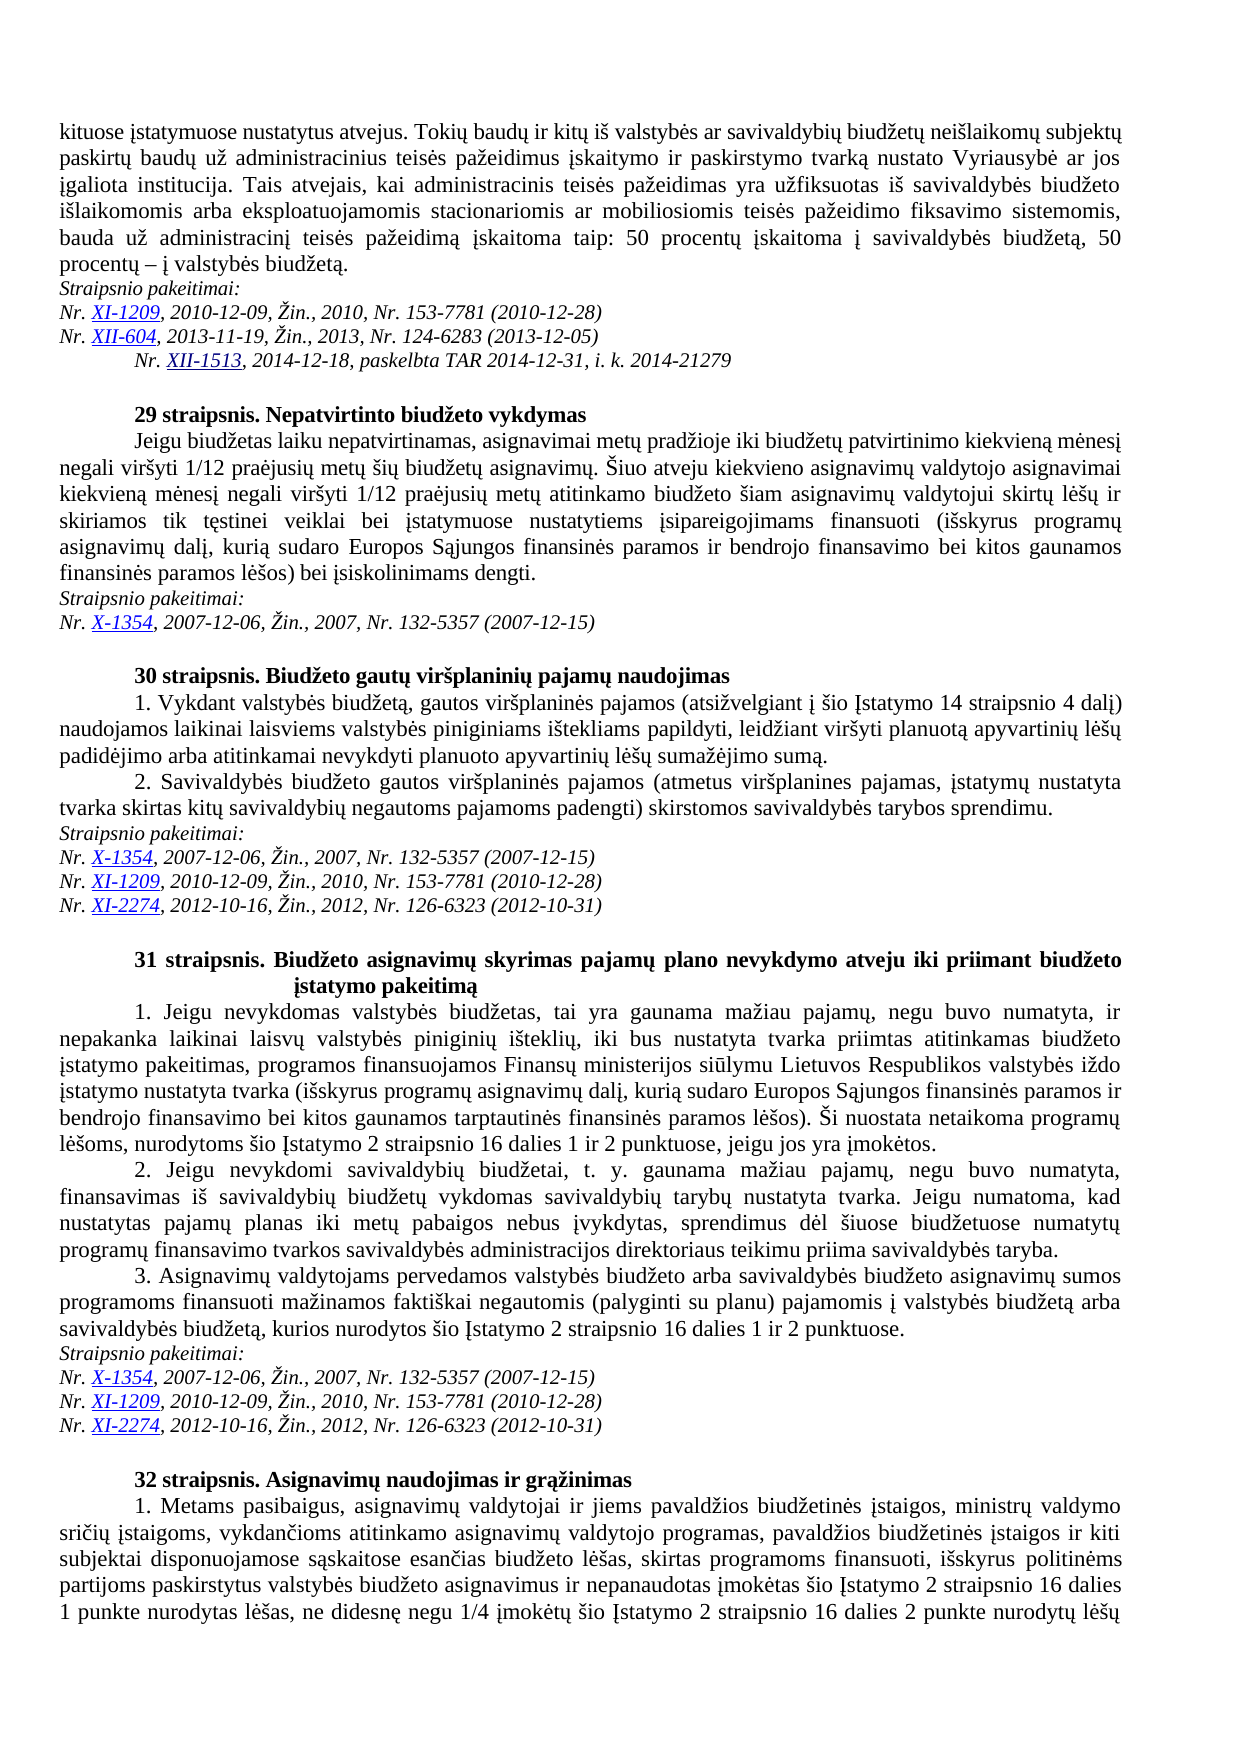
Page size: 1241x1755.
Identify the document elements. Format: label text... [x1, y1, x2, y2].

text 29 straipsnis. Nepatvirtinto biudžeto vykdymas [59, 401, 1122, 428]
text Nr. XI-1209, 2010-12-09, Žin., 2010, Nr. 153-7781 (2010-12-28) [59, 1389, 1122, 1413]
text Nr. X-1354, 2007-12-06, Žin., 2007, Nr. 132-5357 (2007-12-15) [59, 610, 1122, 634]
text Nr. XI-1209, 2010-12-09, Žin., 2010, Nr. 153-7781 (2010-12-28) [59, 300, 1122, 324]
text 1. Vykdant valstybės biudžetą, gautos viršplaninės pajamos (atsižvelgiant į šio Įstatymo 14 straipsnio 4 dalį) naudojamos laikinai laisviems valstybės piniginiams ištekliams papildyti, leidžiant viršyti planuotą apyvartinių lėšų padidėjimo arba atitinkamai nevykdyti planuoto apyvartinių lėšų sumažėjimo sumą. [59, 689, 1122, 768]
text Nr. X-1354, 2007-12-06, Žin., 2007, Nr. 132-5357 (2007-12-15) [59, 1365, 1122, 1389]
text kituose įstatymuose nustatytus atvejus. Tokių baudų ir kitų iš valstybės ar savivaldybių biudžetų neišlaikomų subjektų paskirtų baudų už administracinius teisės pažeidimus įskaitymo ir paskirstymo tvarką nustato Vyriausybė ar jos įgaliota institucija. Tais atvejais, kai administracinis teisės pažeidimas yra užfiksuotas iš savivaldybės biudžeto išlaikomomis arba eksploatuojamomis stacionariomis ar mobiliosiomis teisės pažeidimo fiksavimo sistemomis, bauda už administracinį teisės pažeidimą įskaitoma taip: 50 procentų įskaitoma į savivaldybės biudžetą, 50 procentų – į valstybės biudžetą. [59, 118, 1122, 276]
text 3. Asignavimų valdytojams pervedamos valstybės biudžeto arba savivaldybės biudžeto asignavimų sumos programoms finansuoti mažinamos faktiškai negautomis (palyginti su planu) pajamomis į valstybės biudžetą arba savivaldybės biudžetą, kurios nurodytos šio Įstatymo 2 straipsnio 16 dalies 1 ir 2 punktuose. [59, 1262, 1122, 1341]
text Straipsnio pakeitimai: [59, 1341, 1122, 1365]
text Nr. XII-1513, 2014-12-18, paskelbta TAR 2014-12-31, i. k. 2014-21279 [59, 348, 1122, 372]
text Nr. XI-1209, 2010-12-09, Žin., 2010, Nr. 153-7781 (2010-12-28) [59, 869, 1122, 893]
text Jeigu biudžetas laiku nepatvirtinamas, asignavimai metų pradžioje iki biudžetų patvirtinimo kiekvieną mėnesį negali viršyti 1/12 praėjusių metų šių biudžetų asignavimų. Šiuo atveju kiekvieno asignavimų valdytojo asignavimai kiekvieną mėnesį negali viršyti 1/12 praėjusių metų atitinkamo biudžeto šiam asignavimų valdytojui skirtų lėšų ir skiriamos tik tęstinei veiklai bei įstatymuose nustatytiems įsipareigojimams finansuoti (išskyrus programų asignavimų dalį, kurią sudaro Europos Sąjungos finansinės paramos ir bendrojo finansavimo bei kitos gaunamos finansinės paramos lėšos) bei įsiskolinimams dengti. [59, 428, 1122, 586]
text Straipsnio pakeitimai: [59, 586, 1122, 610]
text Nr. X-1354, 2007-12-06, Žin., 2007, Nr. 132-5357 (2007-12-15) [59, 845, 1122, 869]
text Nr. XI-2274, 2012-10-16, Žin., 2012, Nr. 126-6323 (2012-10-31) [59, 893, 1122, 917]
text 1. Jeigu nevykdomas valstybės biudžetas, tai yra gaunama mažiau pajamų, negu buvo numatyta, ir nepakanka laikinai laisvų valstybės piniginių išteklių, iki bus nustatyta tvarka priimtas atitinkamas biudžeto įstatymo pakeitimas, programos finansuojamos Finansų ministerijos siūlymu Lietuvos Respublikos valstybės iždo įstatymo nustatyta tvarka (išskyrus programų asignavimų dalį, kurią sudaro Europos Sąjungos finansinės paramos ir bendrojo finansavimo bei kitos gaunamos tarptautinės finansinės paramos lėšos). Ši nuostata netaikoma programų lėšoms, nurodytoms šio Įstatymo 2 straipsnio 16 dalies 1 ir 2 punktuose, jeigu jos yra įmokėtos. [59, 998, 1122, 1157]
text 2. Savivaldybės biudžeto gautos viršplaninės pajamos (atmetus viršplanines pajamas, įstatymų nustatyta tvarka skirtas kitų savivaldybių negautoms pajamoms padengti) skirstomos savivaldybės tarybos sprendimu. [59, 768, 1122, 821]
text 31 straipsnis. Biudžeto asignavimų skyrimas pajamų plano nevykdymo atveju iki priimant biudžeto įstatymo pakeitimą [134, 946, 1122, 998]
text 30 straipsnis. Biudžeto gautų viršplaninių pajamų naudojimas [134, 663, 1122, 689]
text 32 straipsnis. Asignavimų naudojimas ir grąžinimas [59, 1466, 1122, 1492]
text 2. Jeigu nevykdomi savivaldybių biudžetai, t. y. gaunama mažiau pajamų, negu buvo numatyta, finansavimas iš savivaldybių biudžetų vykdomas savivaldybių tarybų nustatyta tvarka. Jeigu numatoma, kad nustatytas pajamų planas iki metų pabaigos nebus įvykdytas, sprendimus dėl šiuose biudžetuose numatytų programų finansavimo tvarkos savivaldybės administracijos direktoriaus teikimu priima savivaldybės taryba. [59, 1157, 1122, 1262]
text Straipsnio pakeitimai: [59, 276, 1122, 300]
text Nr. XII-604, 2013-11-19, Žin., 2013, Nr. 124-6283 (2013-12-05) [59, 324, 1122, 348]
text Nr. XI-2274, 2012-10-16, Žin., 2012, Nr. 126-6323 (2012-10-31) [59, 1413, 1122, 1437]
text Straipsnio pakeitimai: [59, 821, 1122, 845]
text 1. Metams pasibaigus, asignavimų valdytojai ir jiems pavaldžios biudžetinės įstaigos, ministrų valdymo sričių įstaigoms, vykdančioms atitinkamo asignavimų valdytojo programas, pavaldžios biudžetinės įstaigos ir kiti subjektai disponuojamose sąskaitose esančias biudžeto lėšas, skirtas programoms finansuoti, išskyrus politinėms partijoms paskirstytus valstybės biudžeto asignavimus ir nepanaudotas įmokėtas šio Įstatymo 2 straipsnio 16 dalies 1 punkte nurodytas lėšas, ne didesnę negu 1/4 įmokėtų šio Įstatymo 2 straipsnio 16 dalies 2 punkte nurodytų lėšų [59, 1492, 1122, 1624]
